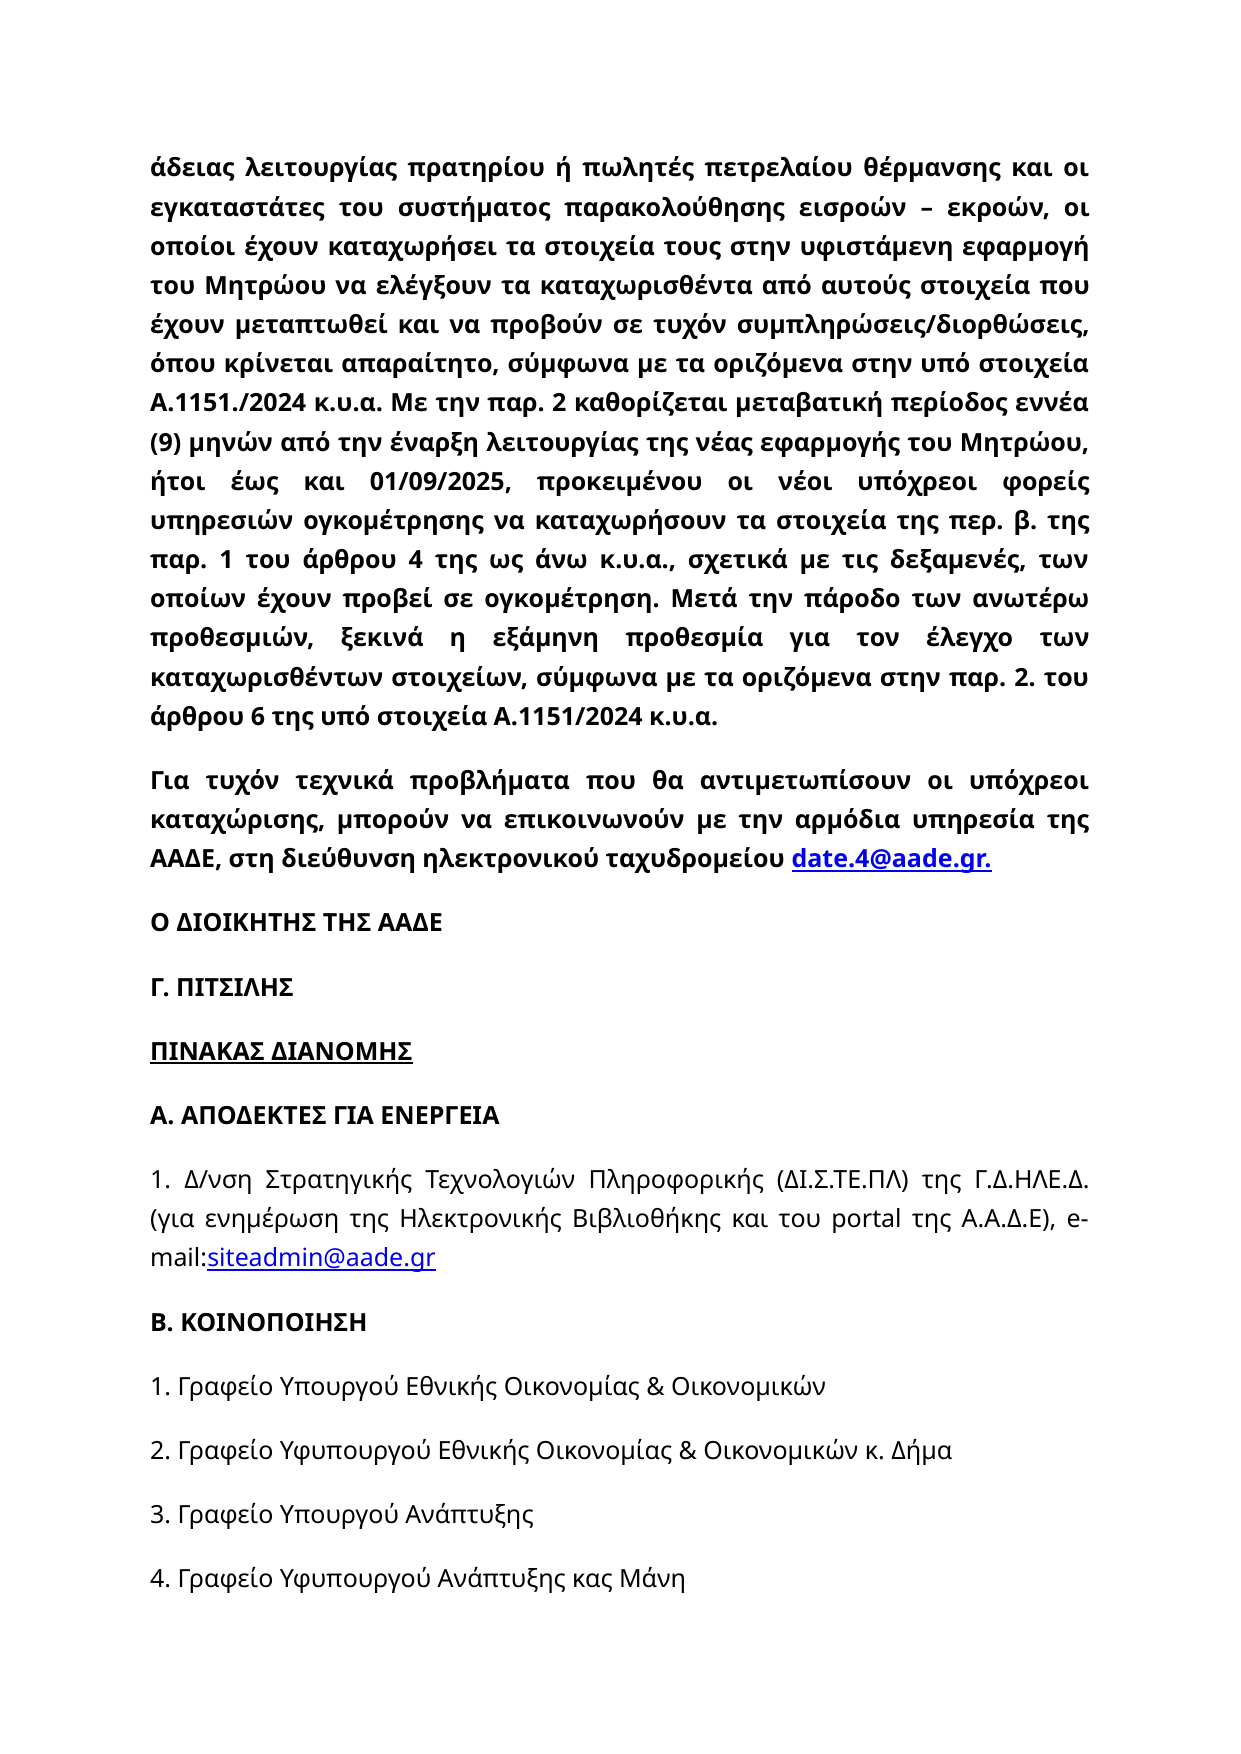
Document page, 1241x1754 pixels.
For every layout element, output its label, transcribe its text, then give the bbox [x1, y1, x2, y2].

text 1. Δ/νση Στρατηγικής Τεχνολογιών Πληροφορικής (ΔΙ.Σ.ΤΕ.ΠΛ) της Γ.Δ.ΗΛΕ.Δ. (για ενημέρωση της Ηλεκτρονικής Βιβλιοθήκης και του portal της Α.Α.Δ.Ε), e-mail:siteadmin@aade.gr [150, 1162, 1090, 1274]
text Α. ΑΠΟΔΕΚΤΕΣ ΓΙΑ ΕΝΕΡΓΕΙΑ [150, 1097, 1090, 1132]
text Ο ΔΙΟΙΚΗΤΗΣ ΤΗΣ ΑΑΔΕ [150, 905, 1090, 939]
text 4. Γραφείο Υφυπουργού Ανάπτυξης κας Μάνη [150, 1561, 1090, 1595]
text άδειας λειτουργίας πρατηρίου ή πωλητές πετρελαίου θέρμανσης και οι εγκαταστάτες του συστήματος παρακολούθησης εισροών – εκροών, οι οποίοι έχουν καταχωρήσει τα στοιχεία τους στην υφιστάμενη εφαρμογή του Μητρώου να ελέγξουν τα καταχωρισθέντα από αυτούς στοιχεία που έχουν μεταπτωθεί και να προβούν σε τυχόν συμπληρώσεις/διορθώσεις, όπου κρίνεται απαραίτητο, σύμφωνα με τα οριζόμενα στην υπό στοιχεία Α.1151./2024 κ.υ.α. Με την παρ. 2 καθορίζεται μεταβατική περίοδος εννέα (9) μηνών από την έναρξη λειτουργίας της νέας εφαρμογής του Μητρώου, ήτοι έως και 01/09/2025, προκειμένου οι νέοι υπόχρεοι φορείς υπηρεσιών ογκομέτρησης να καταχωρήσουν τα στοιχεία της περ. β. της παρ. 1 του άρθρου 4 της ως άνω κ.υ.α., σχετικά με τις δεξαμενές, των οποίων έχουν προβεί σε ογκομέτρηση. Μετά την πάροδο των ανωτέρω προθεσμιών, ξεκινά η εξάμηνη προθεσμία για τον έλεγχο των καταχωρισθέντων στοιχείων, σύμφωνα με τα οριζόμενα στην παρ. 2. του άρθρου 6 της υπό στοιχεία Α.1151/2024 κ.υ.α. [150, 150, 1090, 732]
text Γ. ΠΙΤΣΙΛΗΣ [150, 969, 1090, 1003]
text ΠΙΝΑΚΑΣ ΔΙΑΝΟΜΗΣ [150, 1033, 1090, 1067]
text 3. Γραφείο Υπουργού Ανάπτυξης [150, 1497, 1090, 1531]
text 1. Γραφείο Υπουργού Εθνικής Οικονομίας & Οικονομικών [150, 1368, 1090, 1402]
text 2. Γραφείο Υφυπουργού Εθνικής Οικονομίας & Οικονομικών κ. Δήμα [150, 1432, 1090, 1467]
text Για τυχόν τεχνικά προβλήματα που θα αντιμετωπίσουν οι υπόχρεοι καταχώρισης, μπορούν να επικοινωνούν με την αρμόδια υπηρεσία της ΑΑΔΕ, στη διεύθυνση ηλεκτρονικού ταχυδρομείου date.4@aade.gr. [150, 762, 1090, 875]
text Β. ΚΟΙΝΟΠΟΙΗΣΗ [150, 1304, 1090, 1338]
